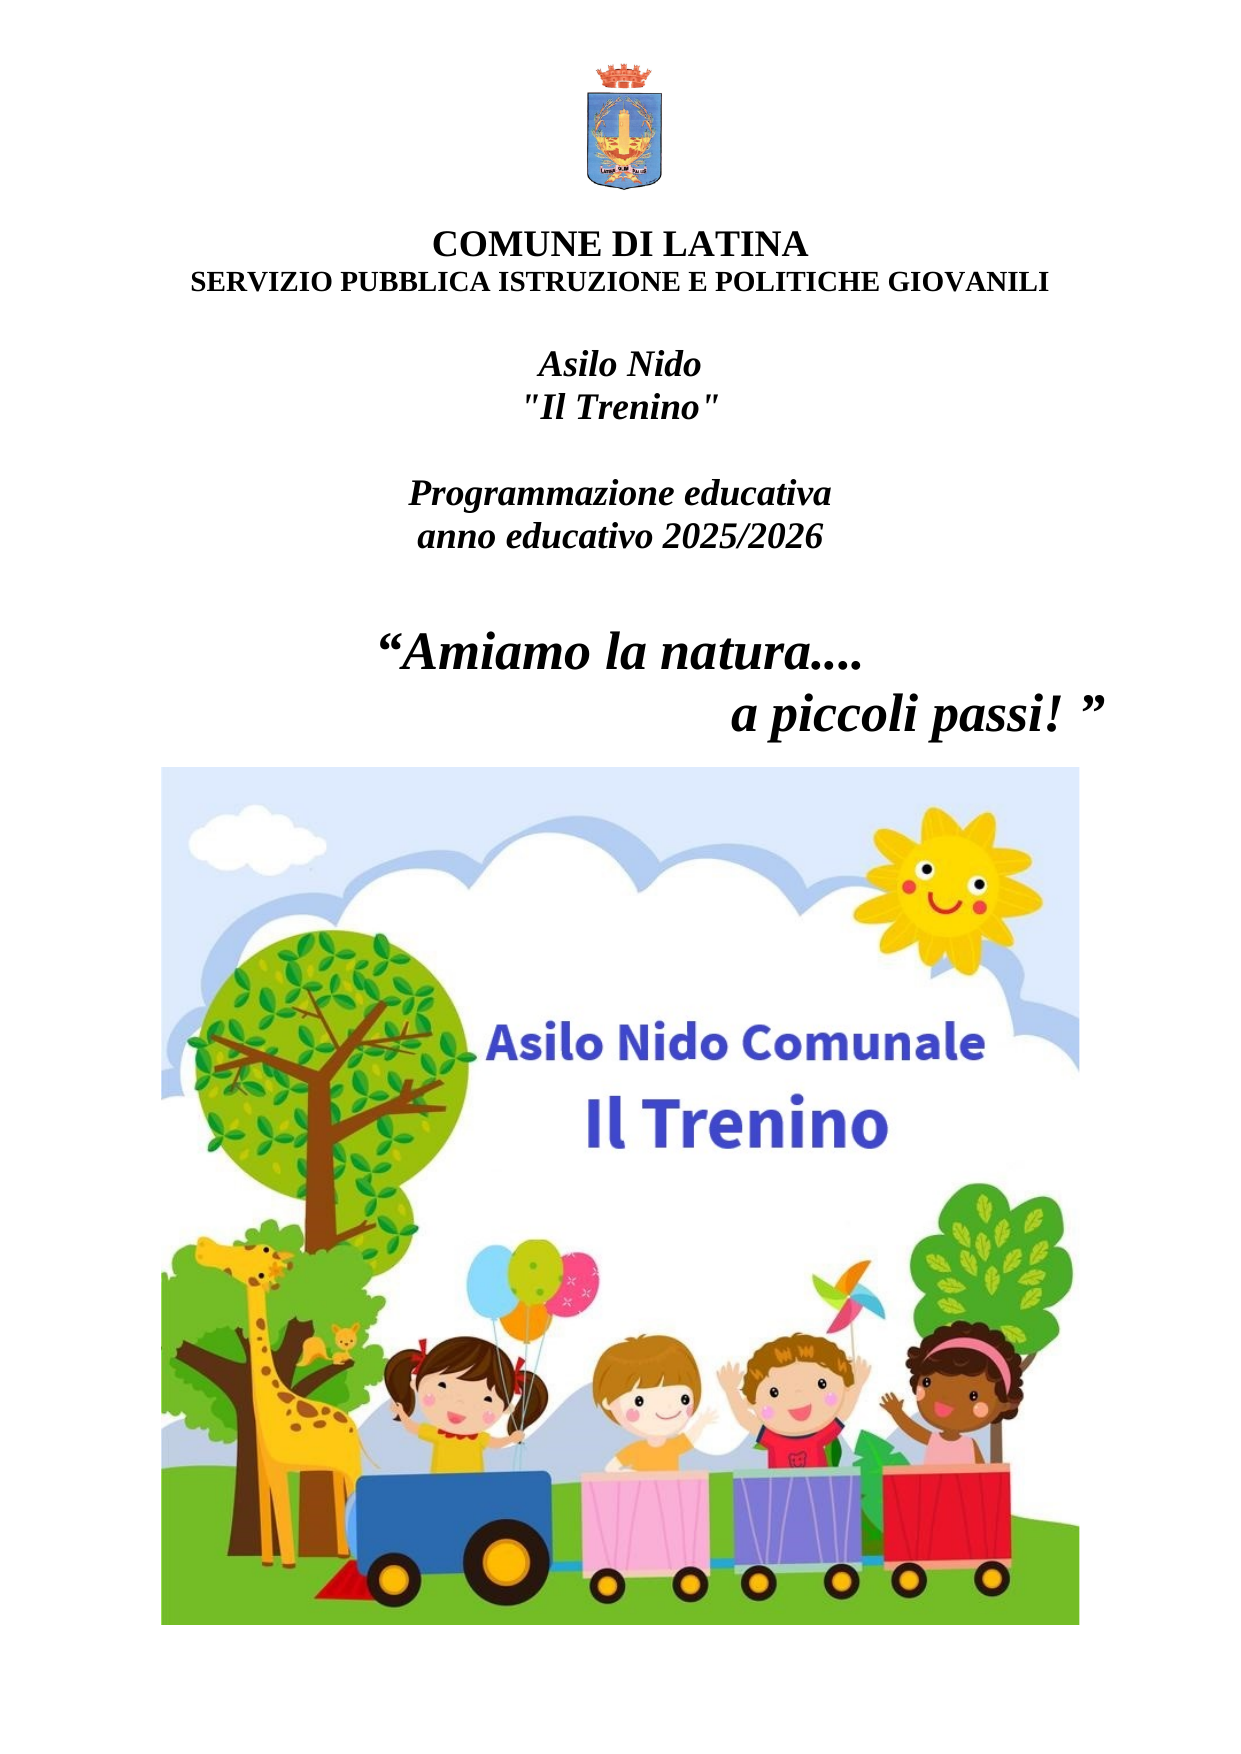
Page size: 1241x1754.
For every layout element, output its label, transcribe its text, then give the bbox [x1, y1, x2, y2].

text Programmazione educativa [118, 470, 1122, 513]
text COMUNE DI LATINA [118, 221, 1122, 264]
text anno educativo 2025/2026 [118, 513, 1122, 557]
text “Amiamo la natura.... [118, 619, 1122, 681]
text a piccoli passi! ” [118, 681, 1122, 743]
picture [161, 768, 1080, 1625]
text Asilo Nido [118, 341, 1122, 384]
text "Il Trenino" [118, 384, 1122, 427]
text SERVIZIO PUBBLICA ISTRUZIONE E POLITICHE GIOVANILI [118, 264, 1122, 298]
picture [583, 60, 664, 193]
